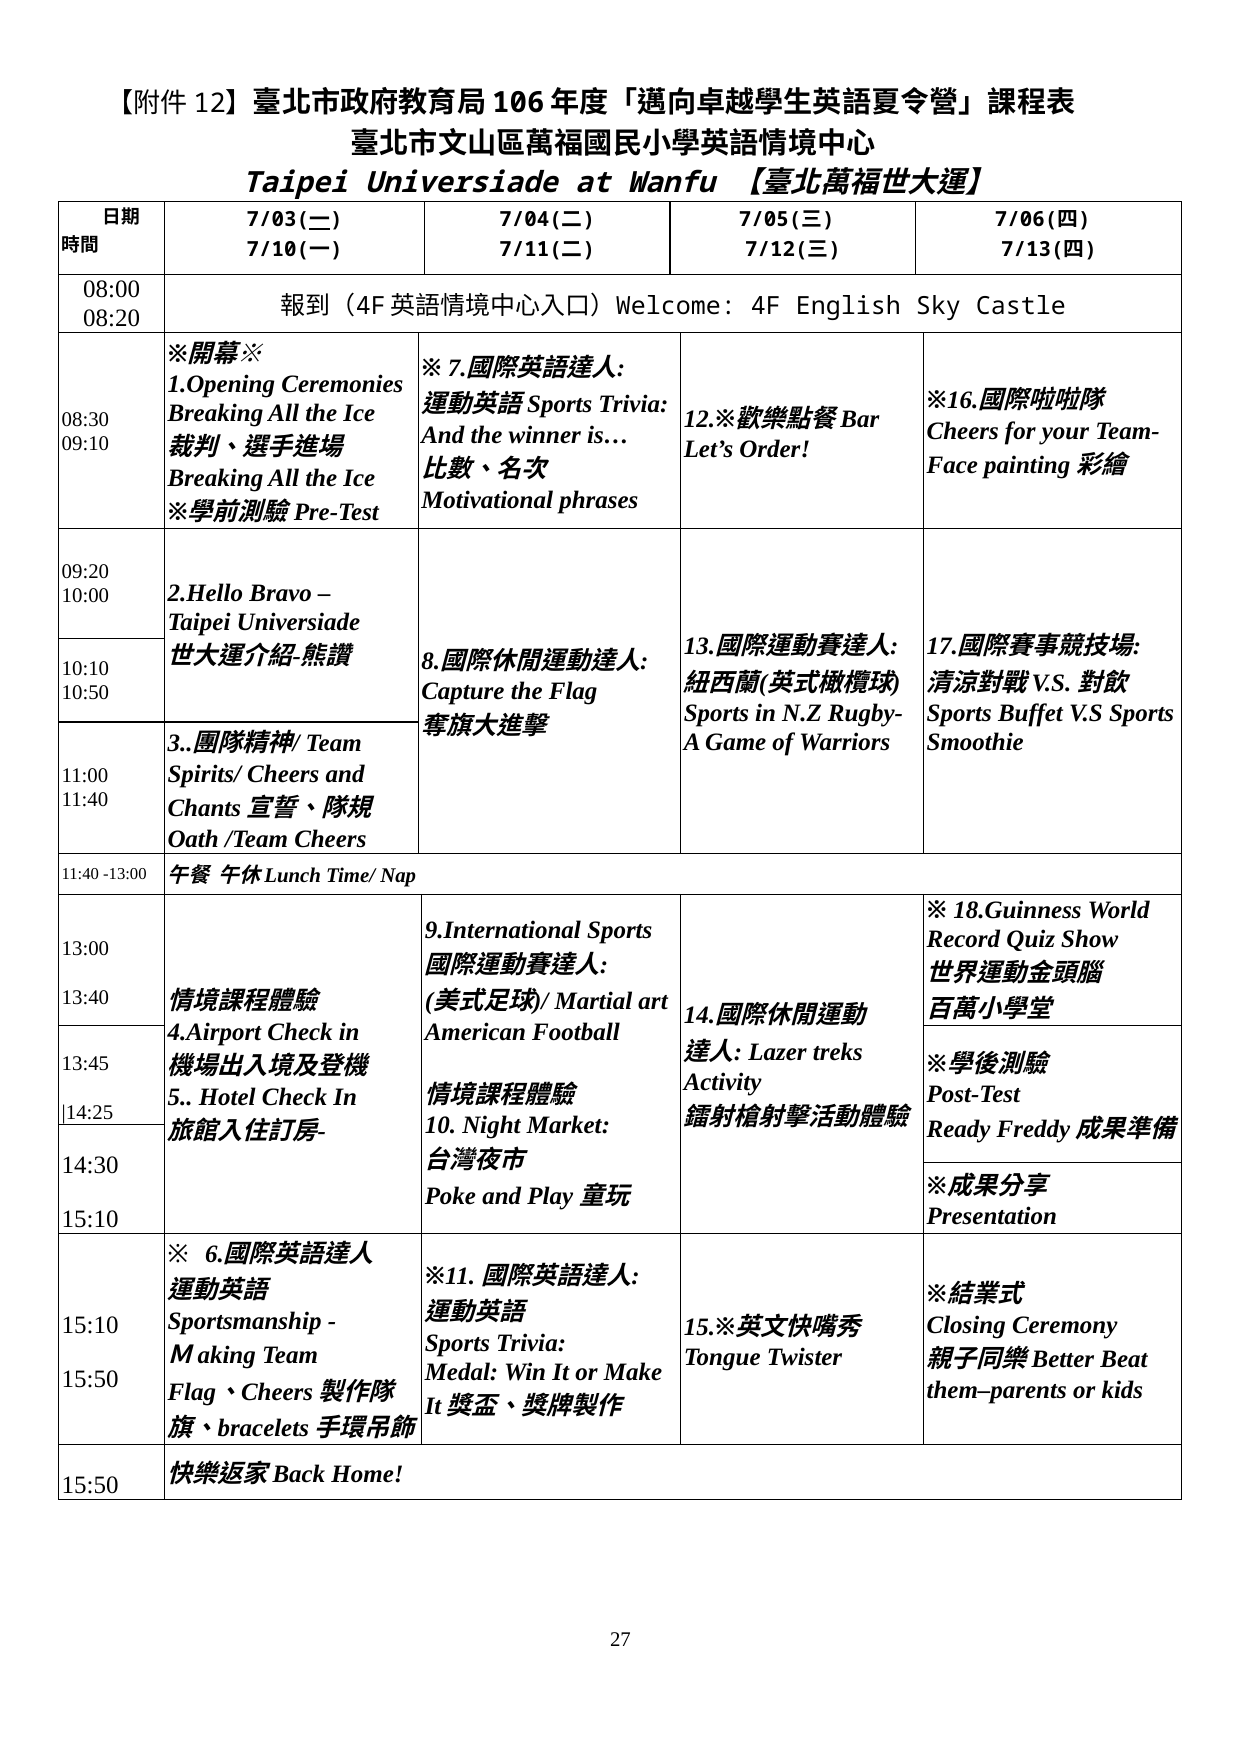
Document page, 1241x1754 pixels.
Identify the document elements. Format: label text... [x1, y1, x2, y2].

table_cell 14:30 15:10 [59, 1125, 164, 1233]
table_header 7/06(四) 7/13(四) [916, 202, 1181, 273]
table_cell 報到（4F英語情境中心入口）Welcome: 4F English Sky Castle [165, 275, 1181, 332]
table_cell ※ 7.國際英語達人: 運動英語 Sports Trivia: And the winner is… 比數、名次 Motivational phrases [419, 333, 680, 528]
table_cell 11:00 11:40 [59, 723, 164, 852]
table_cell ※結業式 Closing Ceremony 親子同樂Better Beat them–parents or kids [924, 1234, 1181, 1444]
text 臺北市文山區萬福國民小學英語情境中心 [106, 130, 1134, 159]
table_cell 10:10 10:50 [59, 639, 164, 721]
table_header 7/03(一) 7/10(一) [165, 202, 424, 273]
table_cell 17.國際賽事競技場: 清涼對戰V.S. 對飲Sports Buffet V.S Sports Smoothie [924, 529, 1181, 852]
table_cell 情境課程體驗 4.Airport Check in 機場出入境及登機 5.. Hotel Check In 旅館入住訂房- [165, 895, 421, 1233]
table_cell 15.※英文快嘴秀 Tongue Twister [681, 1234, 923, 1444]
table_cell ※開幕※ 1.Opening Ceremonies Breaking All the Ice 裁判、選手進場 Breaking All the Ice ※學前測驗 Pre-Test [165, 333, 418, 528]
table_cell 08:30 09:10 [59, 333, 164, 528]
table_cell 13:45 |14:25 [59, 1026, 164, 1124]
table_header 日期 時間 [59, 202, 164, 273]
table_cell 13:00 13:40 [59, 895, 164, 1025]
table_header 7/05(三) 7/12(三) [671, 202, 915, 273]
table_cell ※學後測驗 Post-Test Ready Freddy成果準備 [924, 1026, 1181, 1162]
table_cell 6.國際英語達人 運動英語 Sportsmanship - Ｍaking Team Flag、Cheers製作隊旗、bracelets手環吊飾 [165, 1234, 421, 1444]
table_header 7/04(二) 7/11(二) [425, 202, 669, 273]
table_cell ※成果分享 Presentation [924, 1163, 1181, 1233]
table_cell 11:40 -13:00 [59, 854, 164, 894]
table_cell 2.Hello Bravo – Taipei Universiade 世大運介紹-熊讚 [165, 529, 418, 721]
table_cell 15:10 15:50 [59, 1234, 164, 1444]
table_cell 14.國際休閒運動 達人: Lazer treks Activity 鐳射槍射擊活動體驗 [681, 895, 923, 1233]
table_cell 15:50 [59, 1445, 164, 1498]
table_cell 快樂返家Back Home! [165, 1445, 1181, 1498]
table_cell 8.國際休閒運動達人: Capture the Flag 奪旗大進擊 [419, 529, 680, 852]
table_cell 3..團隊精神/ Team Spirits/ Cheers and Chants宣誓、隊規Oath /Team Cheers [165, 723, 418, 852]
text 【附件12】臺北市政府教育局106年度「邁向卓越學生英語夏令營」課程表 [106, 89, 1134, 118]
table_cell 09:20 10:00 [59, 529, 164, 637]
table_cell 9.International Sports 國際運動賽達人: (美式足球)/ Martial art American Football 情境課程體驗 10. Night Market: 台灣夜市 Poke and Play 童玩 [422, 895, 680, 1233]
table_cell ※ 18.Guinness World Record Quiz Show 世界運動金頭腦 百萬小學堂 [924, 895, 1181, 1025]
table_cell 12.※歡樂點餐Bar Let’s Order! [681, 333, 923, 528]
table_cell ※11. 國際英語達人: 運動英語 Sports Trivia: Medal: Win It or Make It獎盃、獎牌製作 [422, 1234, 680, 1444]
text Taipei Universiade at Wanfu 【臺北萬福世大運】 [106, 159, 1134, 201]
table_cell 午餐 午休Lunch Time/ Nap [165, 854, 1181, 894]
table_cell 08:00 08:20 [59, 275, 164, 332]
table_cell 13.國際運動賽達人: 紐西蘭(英式橄欖球) Sports in N.Z Rugby-A Game of Warriors [681, 529, 923, 852]
table_cell ※16.國際啦啦隊 Cheers for your Team-Face painting 彩繪 [924, 333, 1181, 528]
